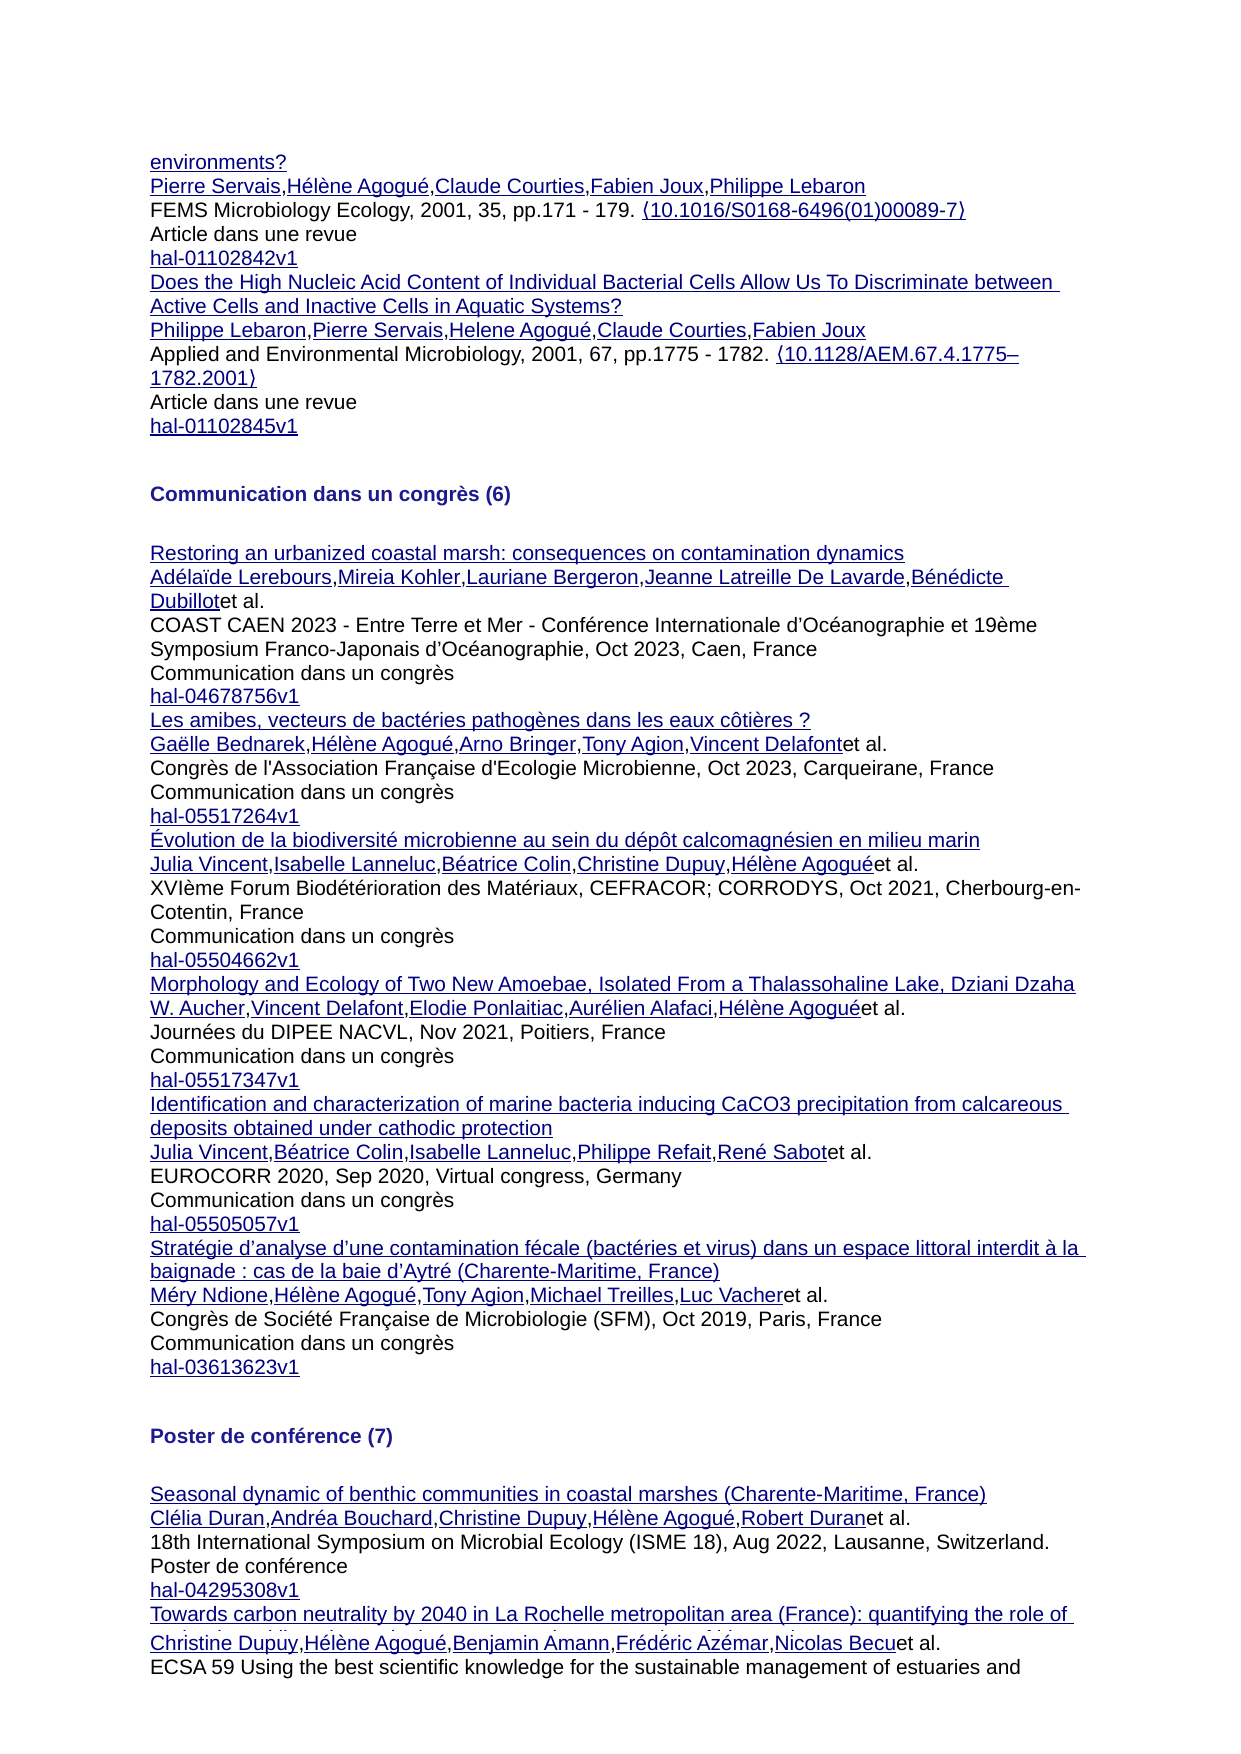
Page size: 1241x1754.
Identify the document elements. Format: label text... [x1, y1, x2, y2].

table_header Restoring an urbanized coastal marsh: consequences on contamination dynamics Adélaïde Lerebours,Mireia Kohler,Lauriane Bergeron,Jeanne Latreille De Lavarde,Bénédicte Dubillotet al. COAST CAEN 2023 - Entre Terre et Mer - Conférence Internationale d’Océanographie et 19ème Symposium Franco-Japonais d’Océanographie, Oct 2023, Caen, France Communication dans un congrès hal-04678756v1 [150, 541, 1090, 708]
table_cell Does the High Nucleic Acid Content of Individual Bacterial Cells Allow Us To Discriminate between Active Cells and Inactive Cells in Aquatic Systems? Philippe Lebaron,Pierre Servais,Helene Agogué,Claude Courties,Fabien Joux Applied and Environmental Microbiology, 2001, 67, pp.1775 - 1782. ⟨10.1128/AEM.67.4.1775–1782.2001⟩ Article dans une revue hal-01102845v1 [150, 270, 1090, 437]
table_header Seasonal dynamic of benthic communities in coastal marshes (Charente-Maritime, France) Clélia Duran,Andréa Bouchard,Christine Dupuy,Hélène Agogué,Robert Duranet al. 18th International Symposium on Microbial Ecology (ISME 18), Aug 2022, Lausanne, Switzerland. Poster de conférence hal-04295308v1 [150, 1482, 1090, 1602]
subtitle Communication dans un congrès (6) [150, 482, 1090, 506]
table_cell Identification and characterization of marine bacteria inducing CaCO3 precipitation from calcareous deposits obtained under cathodic protection Julia Vincent,Béatrice Colin,Isabelle Lanneluc,Philippe Refait,René Sabotet al. EUROCORR 2020, Sep 2020, Virtual congress, Germany Communication dans un congrès hal-05505057v1 [150, 1092, 1090, 1235]
table_cell environments? Pierre Servais,Hélène Agogué,Claude Courties,Fabien Joux,Philippe Lebaron FEMS Microbiology Ecology, 2001, 35, pp.171 - 179. ⟨10.1016/S0168-6496(01)00089-7⟩ Article dans une revue hal-01102842v1 [150, 150, 1090, 270]
table_cell Les amibes, vecteurs de bactéries pathogènes dans les eaux côtières ? Gaëlle Bednarek,Hélène Agogué,Arno Bringer,Tony Agion,Vincent Delafontet al. Congrès de l'Association Française d'Ecologie Microbienne, Oct 2023, Carqueirane, France Communication dans un congrès hal-05517264v1 [150, 708, 1090, 828]
subtitle Poster de conférence (7) [150, 1424, 1090, 1448]
table_cell Towards carbon neutrality by 2040 in La Rochelle metropolitan area (France): quantifying the role of wetlands and littoral zone in the capture and sequestration of blue carbon Christine Dupuy,Hélène Agogué,Benjamin Amann,Frédéric Azémar,Nicolas Becuet al. ECSA 59 Using the best scientific knowledge for the sustainable management of estuaries and coastal seas, Sep 2022, San Sebastian, Spain. , 2022 Poster de conférence hal-03777579v1 [150, 1602, 1090, 1679]
table_cell Évolution de la biodiversité microbienne au sein du dépôt calcomagnésien en milieu marin Julia Vincent,Isabelle Lanneluc,Béatrice Colin,Christine Dupuy,Hélène Agoguéet al. XVIème Forum Biodétérioration des Matériaux, CEFRACOR; CORRODYS, Oct 2021, Cherbourg-en-Cotentin, France Communication dans un congrès hal-05504662v1 [150, 828, 1090, 972]
table_cell Morphology and Ecology of Two New Amoebae, Isolated From a Thalassohaline Lake, Dziani Dzaha W. Aucher,Vincent Delafont,Elodie Ponlaitiac,Aurélien Alafaci,Hélène Agoguéet al. Journées du DIPEE NACVL, Nov 2021, Poitiers, France Communication dans un congrès hal-05517347v1 [150, 972, 1090, 1092]
table_cell Stratégie d’analyse d’une contamination fécale (bactéries et virus) dans un espace littoral interdit à la baignade : cas de la baie d’Aytré (Charente-Maritime, France) Méry Ndione,Hélène Agogué,Tony Agion,Michael Treilles,Luc Vacheret al. Congrès de Société Française de Microbiologie (SFM), Oct 2019, Paris, France Communication dans un congrès hal-03613623v1 [150, 1235, 1090, 1379]
